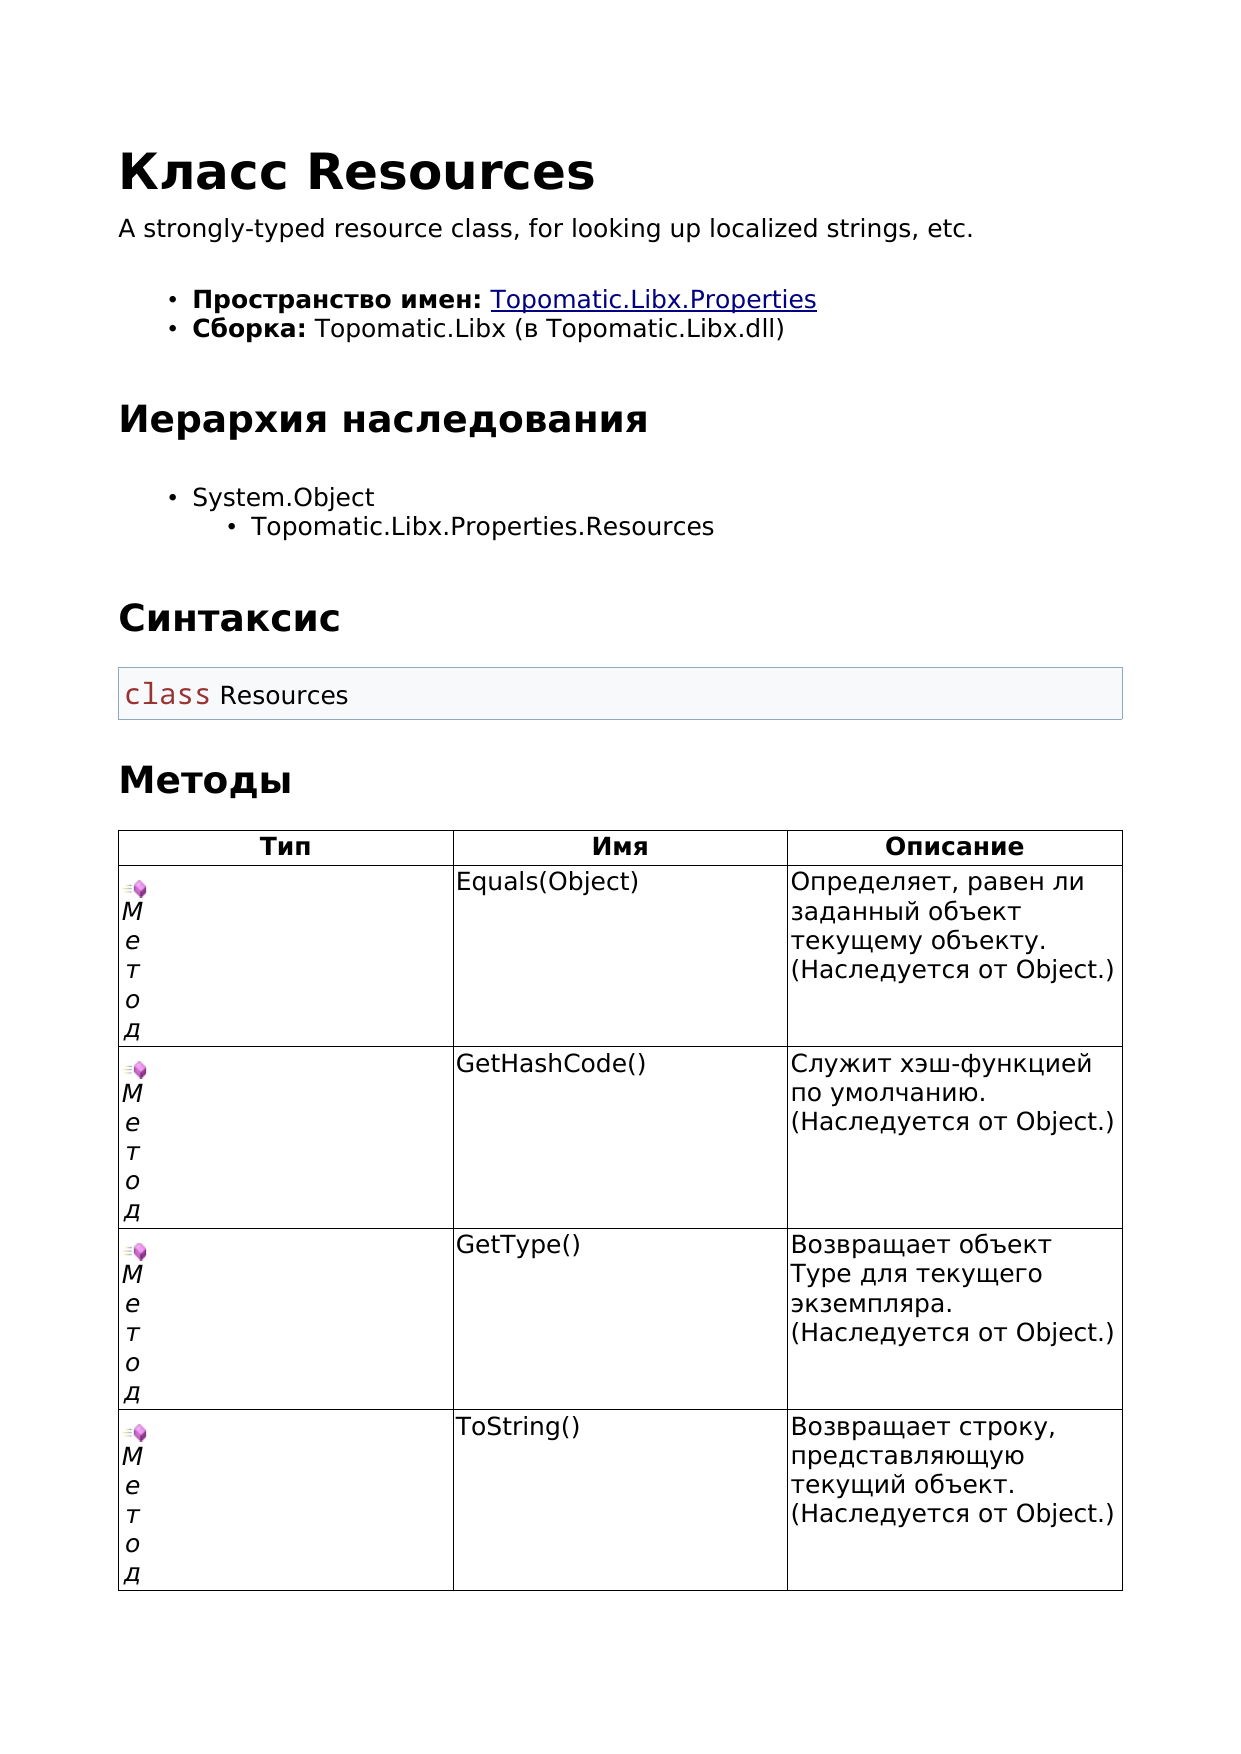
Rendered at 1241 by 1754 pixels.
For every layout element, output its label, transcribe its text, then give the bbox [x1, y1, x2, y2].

table_cell Equals(Object) [454, 866, 787, 1046]
table_header class Resources [119, 668, 1122, 719]
table_cell Служит хэш-функцией по умолчанию. (Наследуется от Object.) [788, 1047, 1122, 1227]
picture [121, 880, 147, 898]
table_header Описание [788, 831, 1122, 864]
table_header Тип [119, 831, 453, 864]
table_cell [119, 1047, 453, 1227]
text A strongly-typed resource class, for looking up localized strings, etc. [118, 214, 1122, 243]
subtitle Синтаксис [118, 596, 1122, 640]
list System.Object [177, 483, 1122, 513]
picture [121, 1243, 147, 1261]
list Пространство имен: Topomatic.Libx.Properties [177, 285, 1122, 314]
table_cell [119, 1229, 453, 1409]
picture [121, 1061, 147, 1079]
list Сборка: Topomatic.Libx (в Topomatic.Libx.dll) [177, 314, 1122, 343]
table_cell Определяет, равен ли заданный объект текущему объекту. (Наследуется от Object.) [788, 866, 1122, 1046]
table_cell [119, 1410, 453, 1590]
table_cell GetType() [454, 1229, 787, 1409]
table_cell Возвращает строку, представляющую текущий объект. (Наследуется от Object.) [788, 1410, 1122, 1590]
subtitle Иерархия наследования [118, 398, 1122, 441]
table_cell GetHashCode() [454, 1047, 787, 1227]
table_header Имя [454, 831, 787, 864]
list Topomatic.Libx.Properties.Resources [236, 513, 1122, 542]
table_cell [119, 866, 453, 1046]
table_cell Возвращает объект Type для текущего экземпляра. (Наследуется от Object.) [788, 1229, 1122, 1409]
subtitle Класс Resources [118, 143, 1122, 201]
picture [121, 1424, 147, 1442]
table_cell ToString() [454, 1410, 787, 1590]
subtitle Методы [118, 758, 1122, 802]
